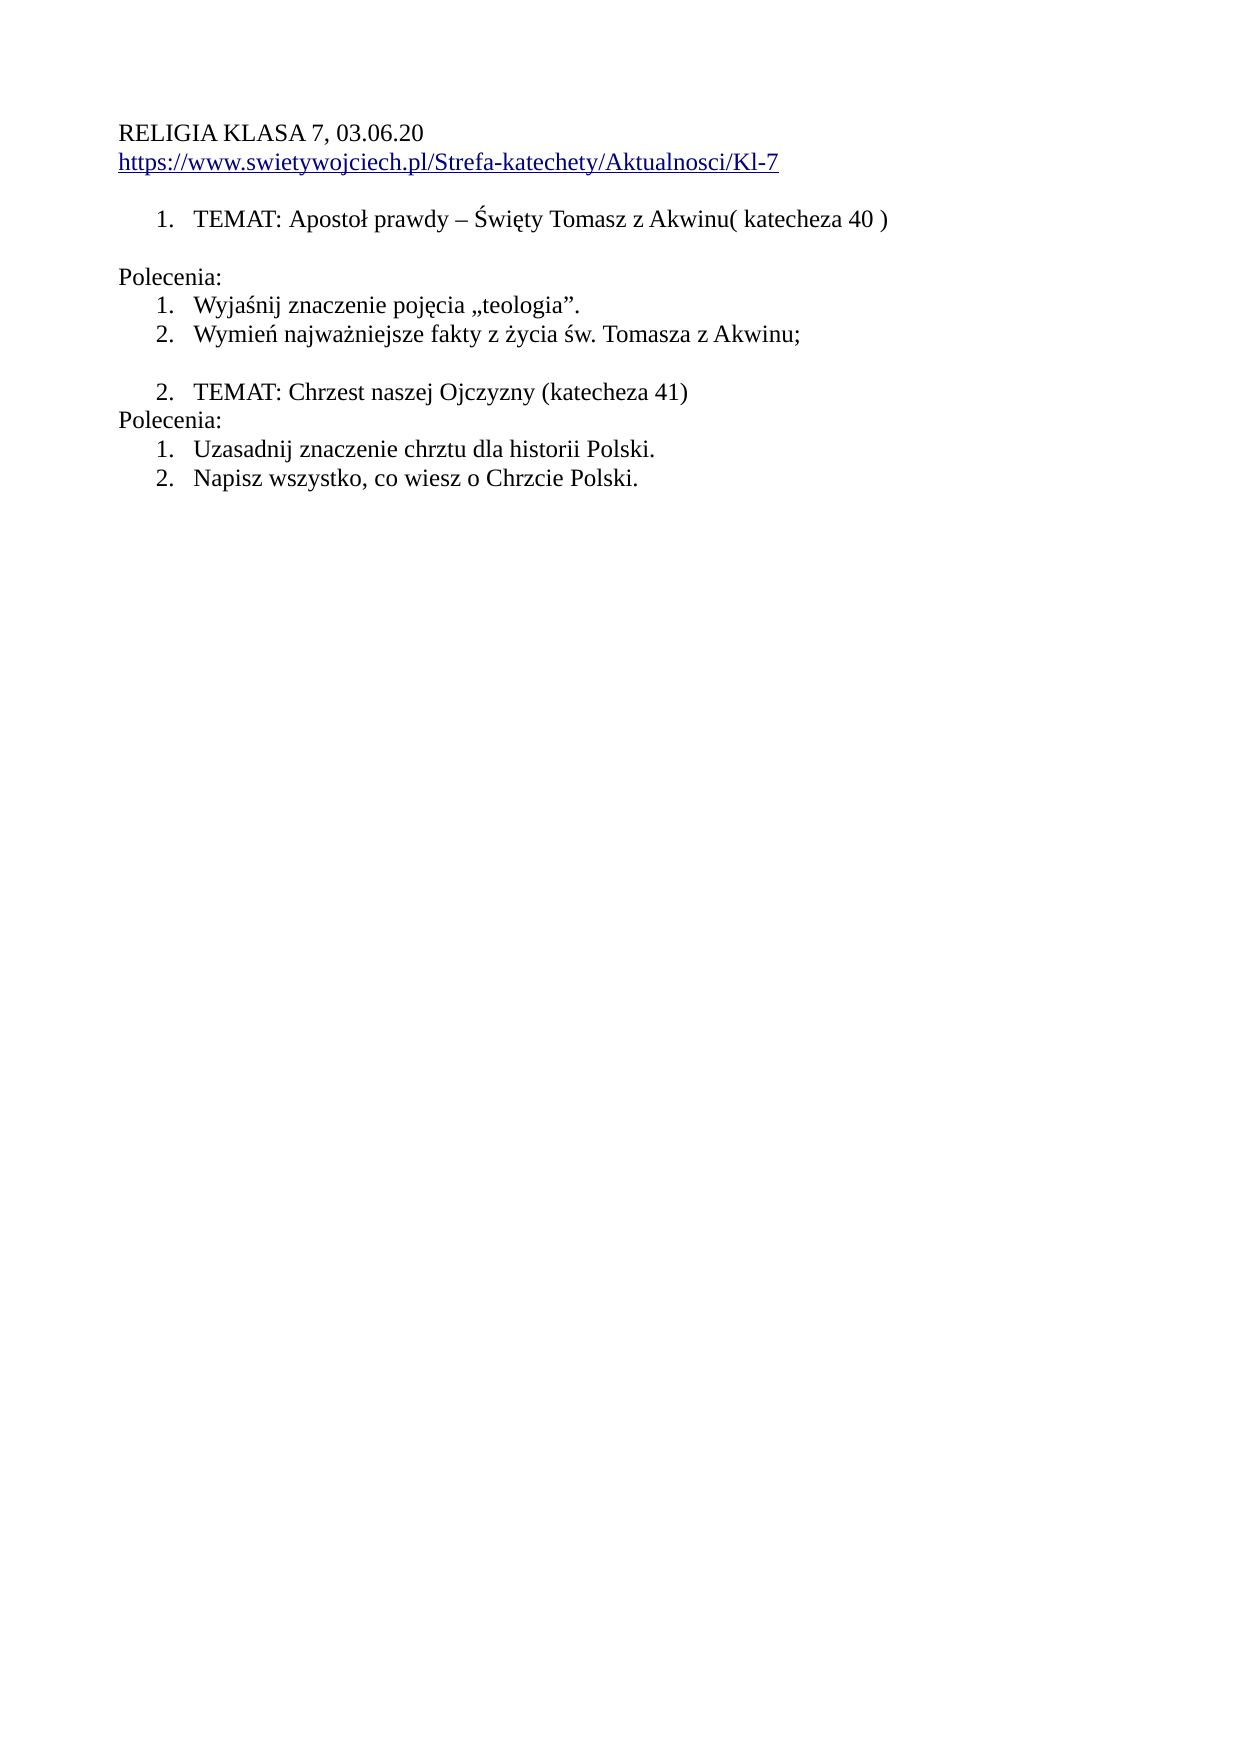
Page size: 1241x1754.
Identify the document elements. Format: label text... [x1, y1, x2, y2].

list TEMAT: Chrzest naszej Ojczyzny (katecheza 41) [156, 377, 1122, 406]
list Napisz wszystko, co wiesz o Chrzcie Polski. [156, 463, 1122, 492]
list TEMAT: Apostoł prawdy – Święty Tomasz z Akwinu( katecheza 40 ) [156, 204, 1122, 233]
text Polecenia: [118, 406, 1122, 434]
list Wymień najważniejsze fakty z życia św. Tomasza z Akwinu; [156, 319, 1122, 348]
text Polecenia: [118, 262, 1122, 291]
text https://www.swietywojciech.pl/Strefa-katechety/Aktualnosci/Kl-7 [118, 147, 1122, 176]
list Wyjaśnij znaczenie pojęcia „teologia”. [156, 291, 1122, 319]
list Uzasadnij znaczenie chrztu dla historii Polski. [156, 434, 1122, 463]
text RELIGIA KLASA 7, 03.06.20 [118, 118, 1122, 147]
